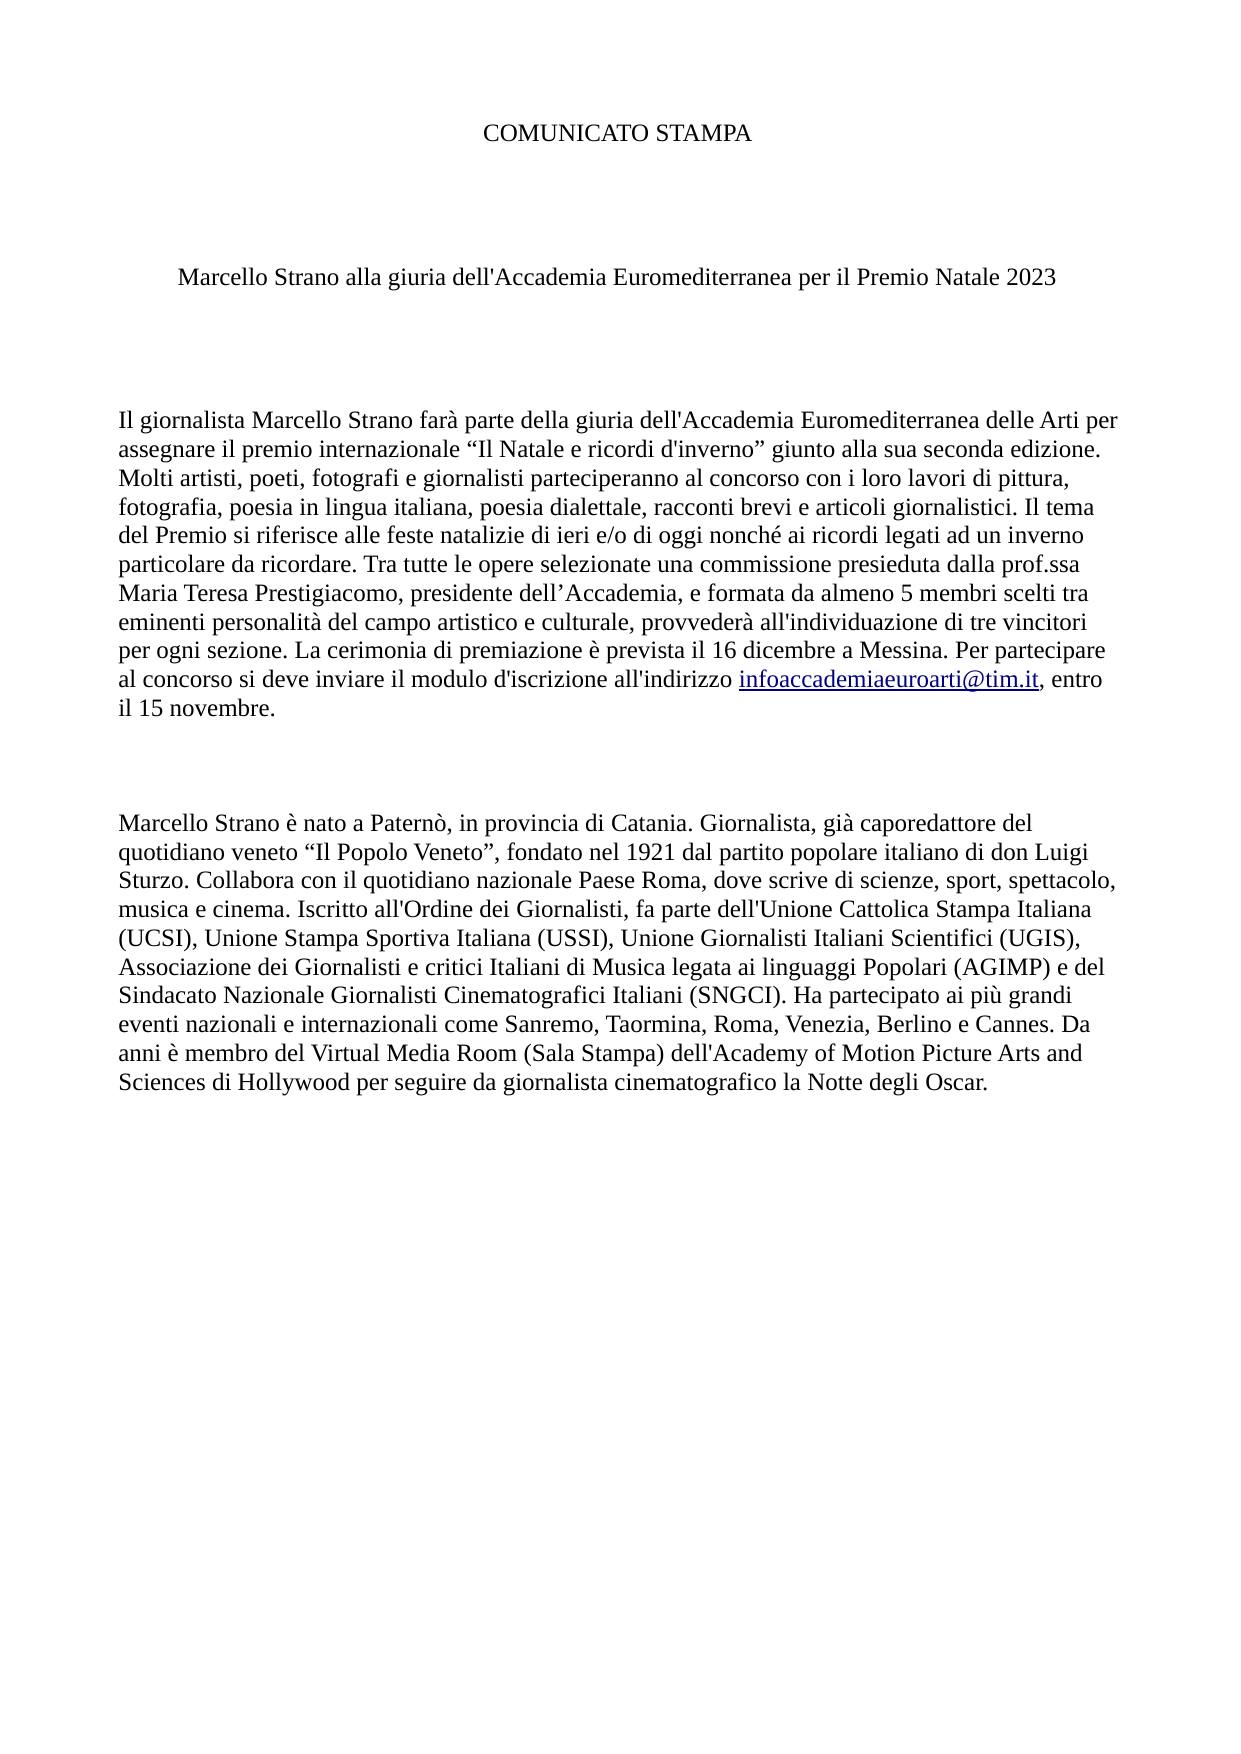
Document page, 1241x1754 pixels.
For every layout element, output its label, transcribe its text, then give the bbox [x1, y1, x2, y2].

text COMUNICATO STAMPA [118, 118, 1122, 147]
text Marcello Strano è nato a Paternò, in provincia di Catania. Giornalista, già caporedattore del quotidiano veneto “Il Popolo Veneto”, fondato nel 1921 dal partito popolare italiano di don Luigi Sturzo. Collabora con il quotidiano nazionale Paese Roma, dove scrive di scienze, sport, spettacolo, musica e cinema. Iscritto all'Ordine dei Giornalisti, fa parte dell'Unione Cattolica Stampa Italiana (UCSI), Unione Stampa Sportiva Italiana (USSI), Unione Giornalisti Italiani Scientifici (UGIS), Associazione dei Giornalisti e critici Italiani di Musica legata ai linguaggi Popolari (AGIMP) e del Sindacato Nazionale Giornalisti Cinematografici Italiani (SNGCI). Ha partecipato ai più grandi eventi nazionali e internazionali come Sanremo, Taormina, Roma, Venezia, Berlino e Cannes. Da anni è membro del Virtual Media Room (Sala Stampa) dell'Academy of Motion Picture Arts and Sciences di Hollywood per seguire da giornalista cinematografico la Notte degli Oscar. [118, 808, 1122, 1096]
text Marcello Strano alla giuria dell'Accademia Euromediterranea per il Premio Natale 2023 [118, 262, 1122, 291]
text Il giornalista Marcello Strano farà parte della giuria dell'Accademia Euromediterranea delle Arti per assegnare il premio internazionale “Il Natale e ricordi d'inverno” giunto alla sua seconda edizione. Molti artisti, poeti, fotografi e giornalisti parteciperanno al concorso con i loro lavori di pittura, fotografia, poesia in lingua italiana, poesia dialettale, racconti brevi e articoli giornalistici. Il tema del Premio si riferisce alle feste natalizie di ieri e/o di oggi nonché ai ricordi legati ad un inverno particolare da ricordare. Tra tutte le opere selezionate una commissione presieduta dalla prof.ssa Maria Teresa Prestigiacomo, presidente dell’Accademia, e formata da almeno 5 membri scelti tra eminenti personalità del campo artistico e culturale, provvederà all'individuazione di tre vincitori per ogni sezione. La cerimonia di premiazione è prevista il 16 dicembre a Messina. Per partecipare al concorso si deve inviare il modulo d'iscrizione all'indirizzo infoaccademiaeuroarti@tim.it, entro il 15 novembre. [118, 406, 1122, 722]
